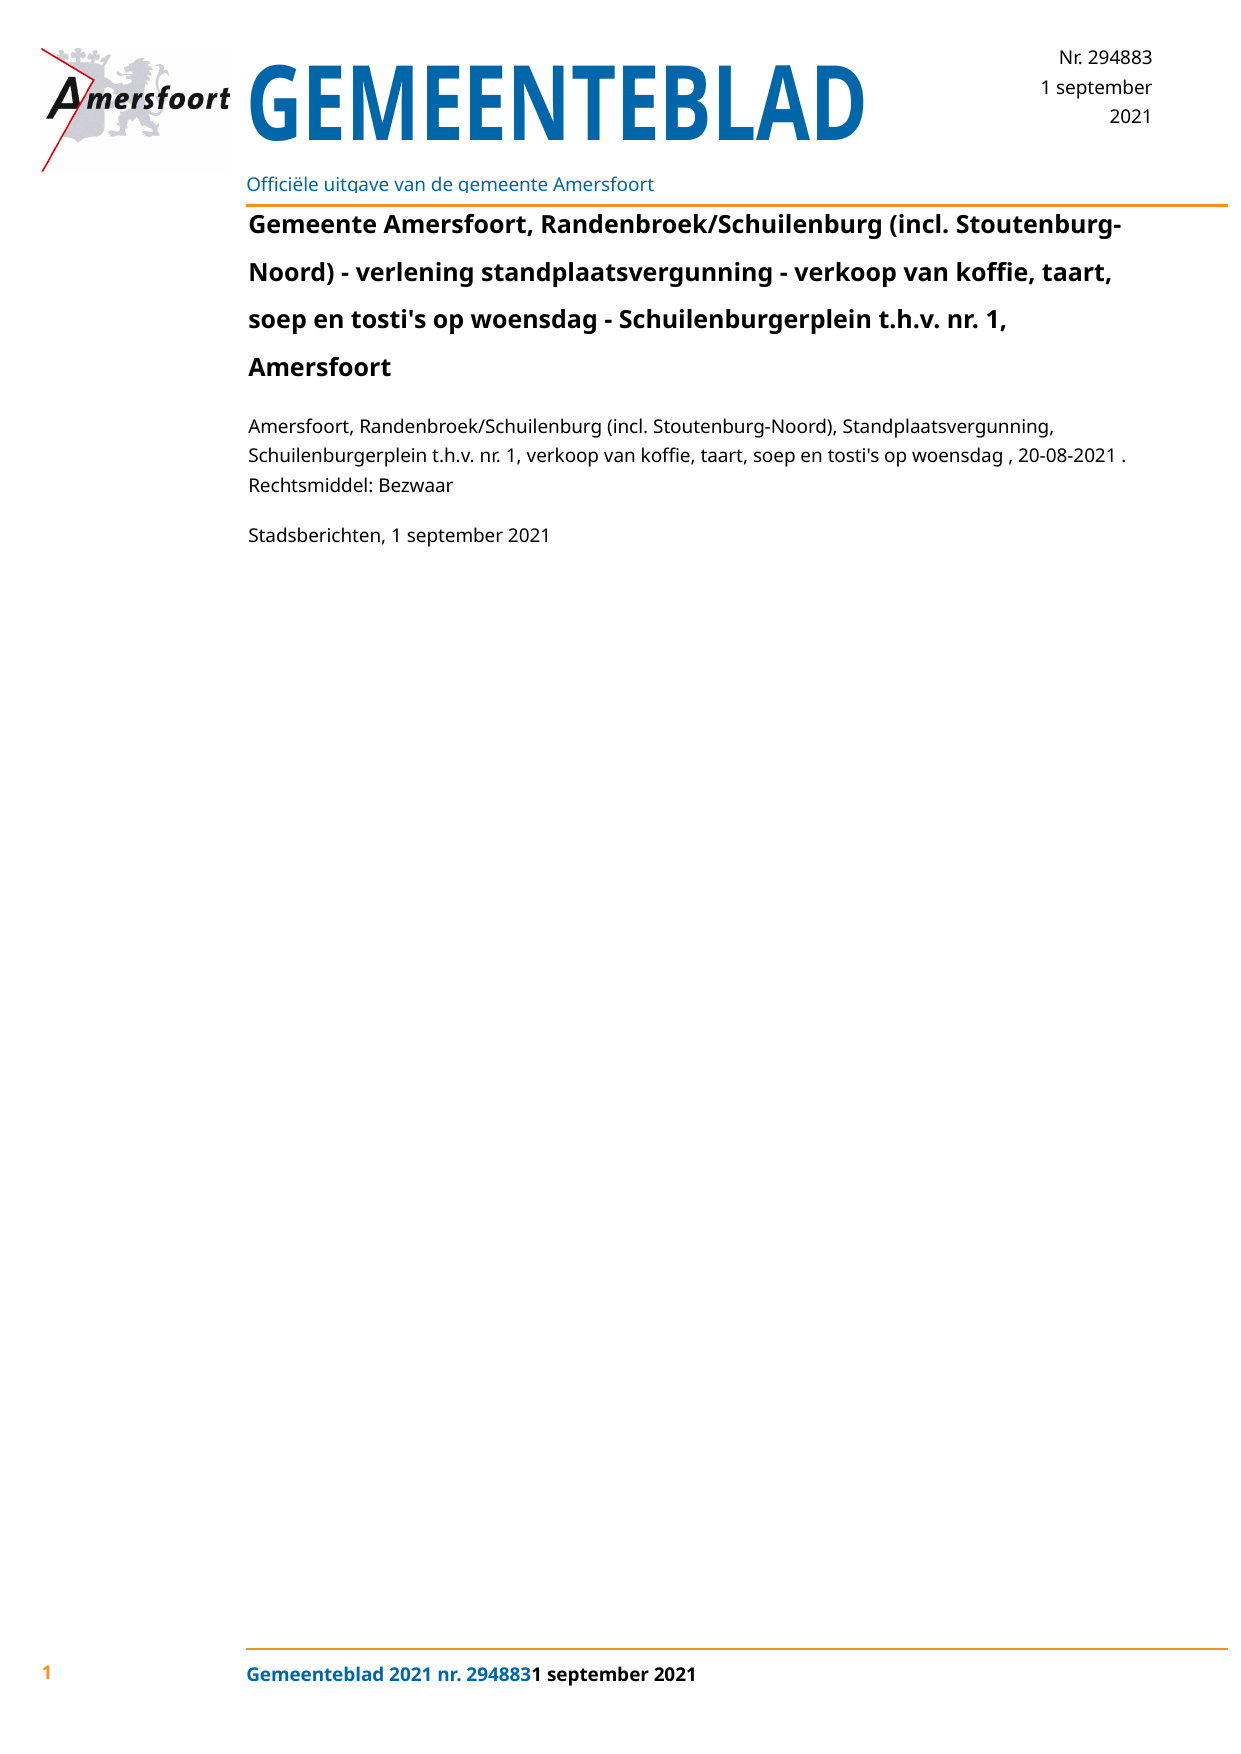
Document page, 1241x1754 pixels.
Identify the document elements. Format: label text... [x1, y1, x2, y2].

text Stadsberichten, 1 september 2021 [248, 523, 1152, 548]
text Amersfoort, Randenbroek/Schuilenburg (incl. Stoutenburg-Noord), Standplaatsvergunning, Schuilenburgerplein t.h.v. nr. 1, verkoop van koffie, taart, soep en tosti's op woensdag , 20-08-2021 . Rechtsmiddel: Bezwaar [248, 413, 1152, 498]
picture [41, 47, 231, 172]
text Gemeente Amersfoort, Randenbroek/Schuilenburg (incl. Stoutenburg-Noord) - verlening standplaatsvergunning - verkoop van koffie, taart, soep en tosti's op woensdag - Schuilenburgerplein t.h.v. nr. 1, Amersfoort [248, 207, 1152, 384]
